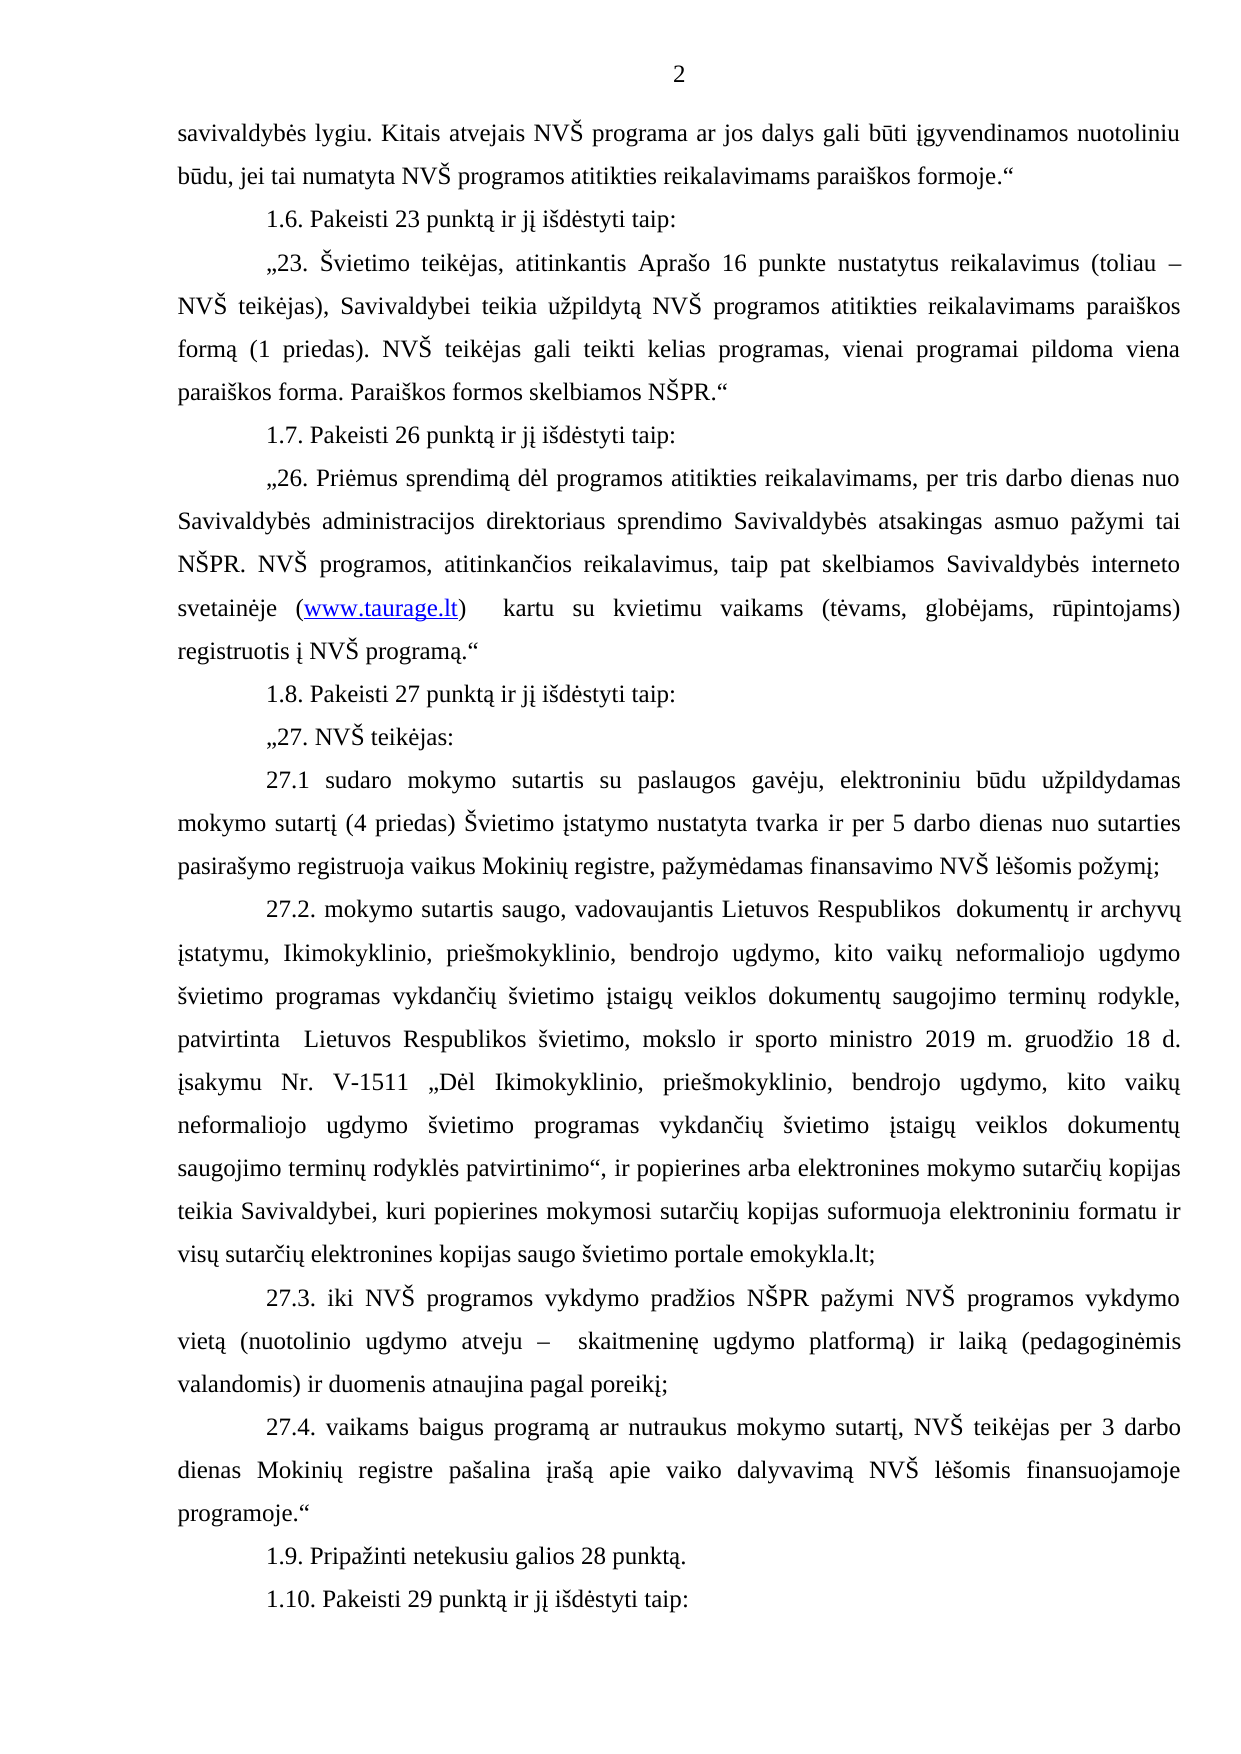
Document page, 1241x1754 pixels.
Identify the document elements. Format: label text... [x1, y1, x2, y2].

text 27.4. vaikams baigus programą ar nutraukus mokymo sutartį, NVŠ teikėjas per 3 darbo dienas Mokinių registre pašalina įrašą apie vaiko dalyvavimą NVŠ lėšomis finansuojamoje programoje.“ [177, 1412, 1181, 1527]
text savivaldybės lygiu. Kitais atvejais NVŠ programa ar jos dalys gali būti įgyvendinamos nuotoliniu būdu, jei tai numatyta NVŠ programos atitikties reikalavimams paraiškos formoje.“ [177, 118, 1181, 190]
text 1.6. Pakeisti 23 punktą ir jį išdėstyti taip: [177, 204, 1181, 233]
text 27.3. iki NVŠ programos vykdymo pradžios NŠPR pažymi NVŠ programos vykdymo vietą (nuotolinio ugdymo atveju – skaitmeninę ugdymo platformą) ir laiką (pedagoginėmis valandomis) ir duomenis atnaujina pagal poreikį; [177, 1283, 1181, 1398]
text 1.7. Pakeisti 26 punktą ir jį išdėstyti taip: [177, 420, 1181, 449]
text 27.1 sudaro mokymo sutartis su paslaugos gavėju, elektroniniu būdu užpildydamas mokymo sutartį (4 priedas) Švietimo įstatymo nustatyta tvarka ir per 5 darbo dienas nuo sutarties pasirašymo registruoja vaikus Mokinių registre, pažymėdamas finansavimo NVŠ lėšomis požymį; [177, 765, 1181, 880]
text „27. NVŠ teikėjas: [177, 722, 1181, 751]
text 1.9. Pripažinti netekusiu galios 28 punktą. [177, 1541, 1181, 1570]
text 1.10. Pakeisti 29 punktą ir jį išdėstyti taip: [177, 1584, 1181, 1613]
text 1.8. Pakeisti 27 punktą ir jį išdėstyti taip: [177, 679, 1181, 708]
text 27.2. mokymo sutartis saugo, vadovaujantis Lietuvos Respublikos dokumentų ir archyvų įstatymu, Ikimokyklinio, priešmokyklinio, bendrojo ugdymo, kito vaikų neformaliojo ugdymo švietimo programas vykdančių švietimo įstaigų veiklos dokumentų saugojimo terminų rodykle, patvirtinta Lietuvos Respublikos švietimo, mokslo ir sporto ministro 2019 m. gruodžio 18 d. įsakymu Nr. V-1511 „Dėl Ikimokyklinio, priešmokyklinio, bendrojo ugdymo, kito vaikų neformaliojo ugdymo švietimo programas vykdančių švietimo įstaigų veiklos dokumentų saugojimo terminų rodyklės patvirtinimo“, ir popierines arba elektronines mokymo sutarčių kopijas teikia Savivaldybei, kuri popierines mokymosi sutarčių kopijas suformuoja elektroniniu formatu ir visų sutarčių elektronines kopijas saugo švietimo portale emokykla.lt; [177, 894, 1181, 1268]
text „23. Švietimo teikėjas, atitinkantis Aprašo 16 punkte nustatytus reikalavimus (toliau – NVŠ teikėjas), Savivaldybei teikia užpildytą NVŠ programos atitikties reikalavimams paraiškos formą (1 priedas). NVŠ teikėjas gali teikti kelias programas, vienai programai pildoma viena paraiškos forma. Paraiškos formos skelbiamos NŠPR.“ [177, 248, 1181, 406]
text „26. Priėmus sprendimą dėl programos atitikties reikalavimams, per tris darbo dienas nuo Savivaldybės administracijos direktoriaus sprendimo Savivaldybės atsakingas asmuo pažymi tai NŠPR. NVŠ programos, atitinkančios reikalavimus, taip pat skelbiamos Savivaldybės interneto svetainėje (www.taurage.lt) kartu su kvietimu vaikams (tėvams, globėjams, rūpintojams) registruotis į NVŠ programą.“ [177, 463, 1181, 664]
